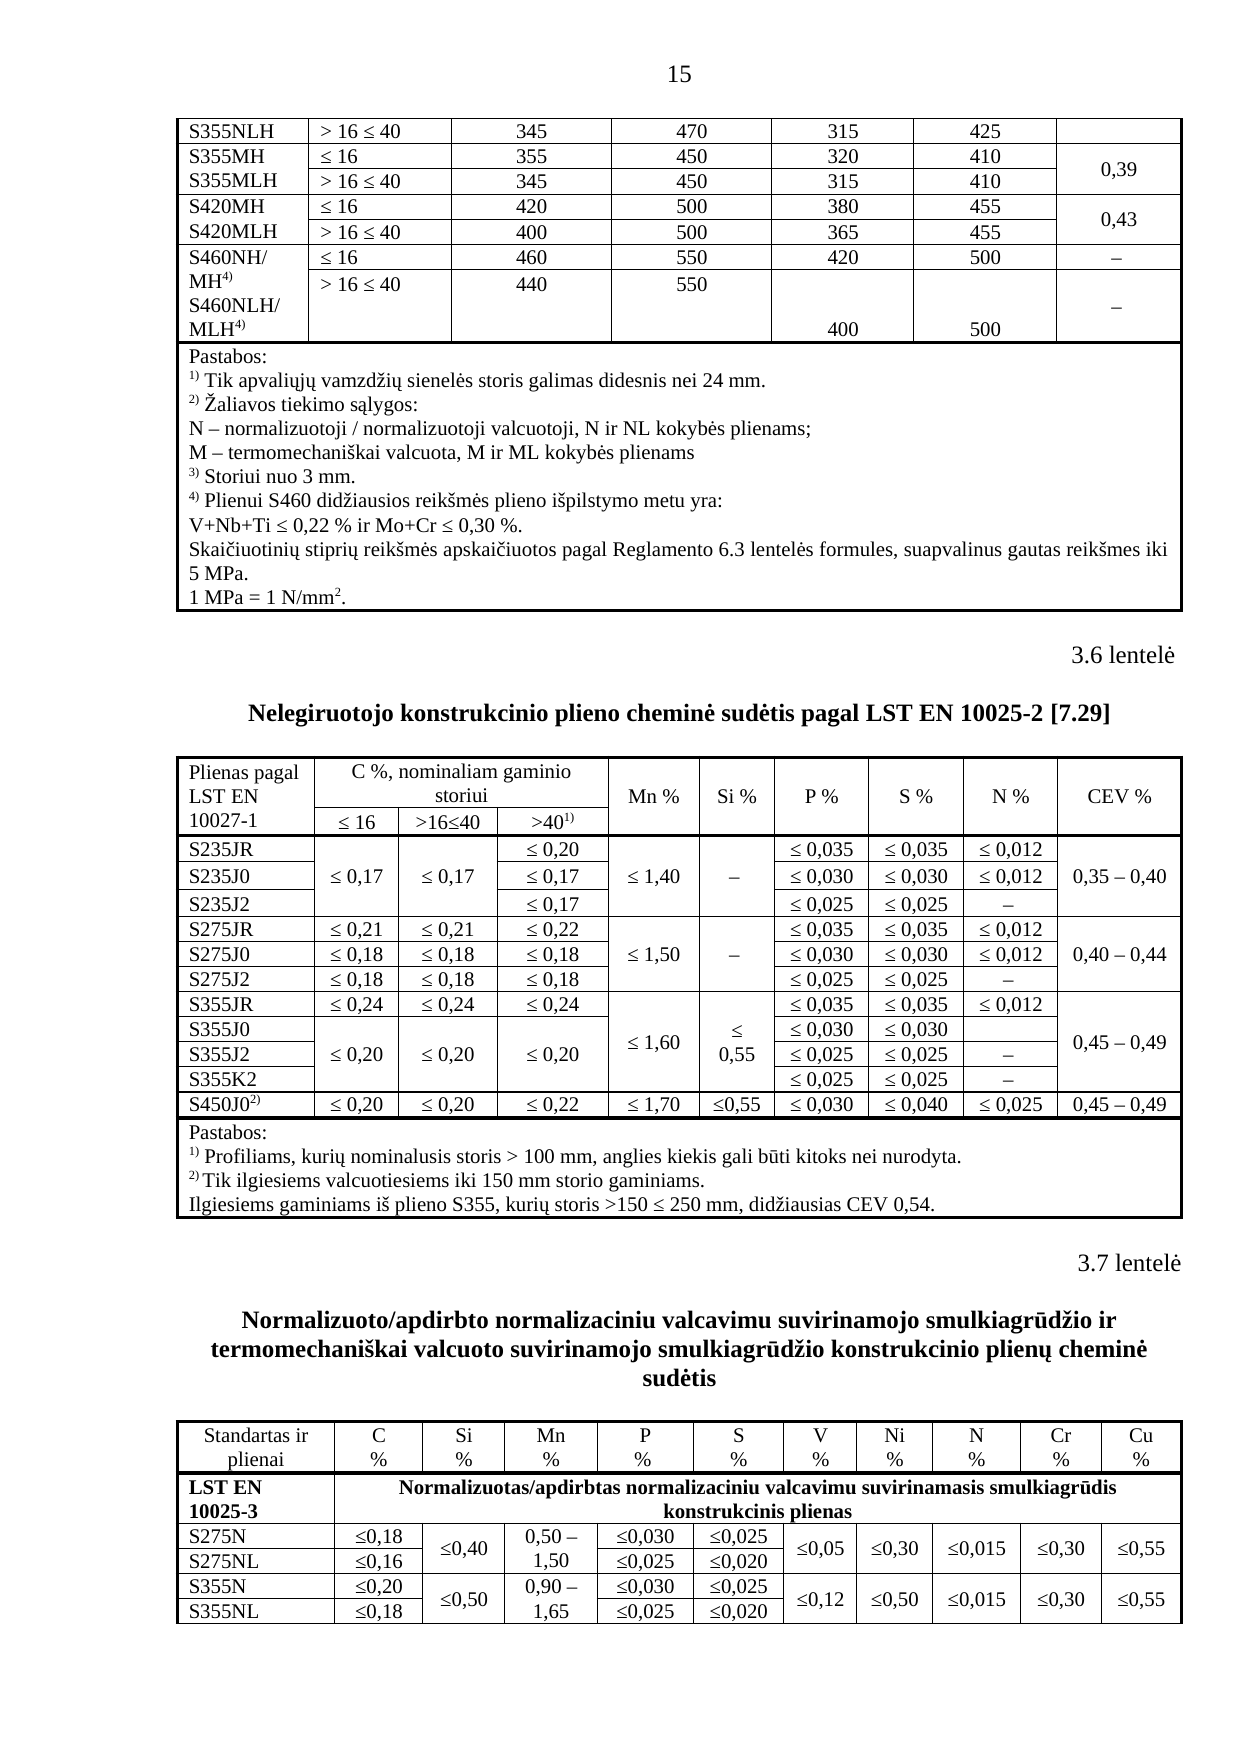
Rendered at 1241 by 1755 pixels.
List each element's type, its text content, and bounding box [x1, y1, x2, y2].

table_cell LST EN 10025-3 [179, 1475, 334, 1523]
table_cell – [1057, 270, 1180, 341]
table_header S % [869, 759, 963, 834]
table_cell ≤ 0,025 [775, 890, 868, 916]
table_cell 440 [452, 270, 611, 341]
table_cell 500 [914, 270, 1056, 341]
table_cell S355NLH [179, 119, 308, 143]
table_cell S235J0 [179, 862, 314, 888]
table_cell 425 [914, 119, 1056, 143]
table_cell ≤ 0,22 [498, 1093, 608, 1116]
table_cell ≤ 0,012 [964, 837, 1057, 861]
table_cell ≤ 0,24 [399, 992, 497, 1016]
table_cell ≤ 0,20 [399, 1093, 497, 1116]
table_cell ≤ 0,025 [775, 1042, 868, 1066]
table_cell ≤0,20 [335, 1574, 422, 1598]
table_cell ≤0,025 [598, 1549, 693, 1573]
table_cell ≤0,020 [694, 1549, 783, 1573]
table_cell ≤0,025 [694, 1524, 783, 1548]
table_header Mn % [505, 1423, 597, 1471]
table_cell Normalizuotas/apdirbtas normalizaciniu valcavimu suvirinamasis smulkiagrūdis konstrukcinis plienas [335, 1475, 1180, 1523]
table_cell 0,39 [1057, 144, 1180, 193]
table_cell 315 [772, 119, 913, 143]
table_cell ≤ 0,030 [869, 942, 963, 966]
table_cell ≤ 1,60 [609, 992, 699, 1091]
table_cell S355MH S355MLH [179, 144, 308, 193]
table_cell S355NL [179, 1599, 334, 1623]
table_cell 420 [452, 195, 611, 218]
text Nelegiruotojo konstrukcinio plieno cheminė sudėtis pagal LST EN 10025-2 [7.29] [177, 698, 1181, 727]
table_cell 0,50 – 1,50 [505, 1524, 597, 1573]
table_cell ≤ 0,030 [775, 1017, 868, 1041]
table_cell ≤ 0,20 [498, 1017, 608, 1091]
table_cell – [700, 837, 774, 916]
table_cell ≤0,16 [335, 1549, 422, 1573]
table_cell 500 [612, 195, 771, 218]
table_cell – [964, 1067, 1057, 1091]
table_header Mn % [609, 759, 699, 834]
table_cell S355JR [179, 992, 314, 1016]
table_cell – [1057, 245, 1180, 269]
table_cell ≤ 0,030 [775, 942, 868, 966]
table_header P % [598, 1423, 693, 1471]
table_cell ≤0,015 [933, 1524, 1020, 1573]
table_cell S275J2 [179, 967, 314, 991]
table_cell ≤ 0,035 [869, 992, 963, 1016]
table_header Cr % [1021, 1423, 1101, 1471]
table_cell ≤ 0,18 [498, 942, 608, 966]
table_cell S275NL [179, 1549, 334, 1573]
table_cell ≤ 0,012 [964, 917, 1057, 941]
table_header C % [335, 1423, 422, 1471]
table_cell ≤0,55 [700, 1093, 774, 1116]
table_cell 450 [612, 144, 771, 168]
table_cell ≤0,12 [784, 1574, 856, 1623]
table_cell Pastabos: 1) Tik apvaliųjų vamzdžių sienelės storis galimas didesnis nei 24 mm. 2) Žaliavos tiekimo sąlygos: N – normalizuotoji / normalizuotoji valcuotoji, N ir NL kokybės plienams; M – termomechaniškai valcuota, M ir ML kokybės plienams 3) Storiui nuo 3 mm. 4) Plienui S460 didžiausios reikšmės plieno išpilstymo metu yra: V+Nb+Ti ≤ 0,22 % ir Mo+Cr ≤ 0,30 %. Skaičiuotinių stiprių reikšmės apskaičiuotos pagal Reglamento 6.3 lentelės formules, suapvalinus gautas reikšmes iki 5 MPa. 1 MPa = 1 N/mm2. [179, 344, 1180, 609]
table_header Plienas pagal LST EN 10027-1 [179, 759, 314, 834]
table_cell ≤ 0,035 [775, 992, 868, 1016]
table_cell ≤ 0,035 [869, 837, 963, 861]
table_cell ≤ 0,025 [775, 1067, 868, 1091]
table_cell ≤ 0,025 [869, 890, 963, 916]
table_header P % [775, 759, 868, 834]
table_cell – [700, 917, 774, 991]
table_cell 345 [452, 169, 611, 193]
table_cell ≤ 0,22 [498, 917, 608, 941]
table_cell 550 [612, 270, 771, 341]
table_cell ≤0,015 [933, 1574, 1020, 1623]
table_cell 0,90 – 1,65 [505, 1574, 597, 1623]
table_cell ≤0,50 [857, 1574, 932, 1623]
table_header V % [784, 1423, 856, 1471]
table_cell 0,45 – 0,49 [1058, 1093, 1180, 1116]
table_header CEV % [1058, 759, 1180, 834]
table_cell ≤0,020 [694, 1599, 783, 1623]
table_cell ≤ 0,012 [964, 942, 1057, 966]
table_cell 420 [772, 245, 913, 269]
text 3.7 lentelė [177, 1248, 1181, 1276]
table_cell ≤ 0,025 [869, 1067, 963, 1091]
table_header Standartas ir plienai [179, 1423, 334, 1471]
table_cell ≤ 16 [309, 245, 451, 269]
table_cell S355K2 [179, 1067, 314, 1091]
table_cell 450 [612, 169, 771, 193]
text 3.6 lentelė [177, 641, 1181, 669]
table_cell ≤ 0,18 [399, 942, 497, 966]
table_cell 315 [772, 169, 913, 193]
table_cell ≤0,30 [1021, 1524, 1101, 1573]
table_cell 0,43 [1057, 195, 1180, 244]
table_cell ≤ 0,55 [700, 992, 774, 1091]
table_cell ≤ 16 [315, 808, 398, 834]
table_cell 460 [452, 245, 611, 269]
table_cell 320 [772, 144, 913, 168]
table_cell ≤0,50 [423, 1574, 504, 1623]
table_cell S420MH S420MLH [179, 195, 308, 244]
table_cell ≤ 0,17 [498, 862, 608, 888]
table_cell ≤0,030 [598, 1524, 693, 1548]
table_cell S355J0 [179, 1017, 314, 1041]
table_cell S460NH/MH4) S460NLH/MLH4) [179, 245, 308, 341]
table_cell 500 [612, 220, 771, 244]
table_cell 0,45 – 0,49 [1058, 992, 1180, 1091]
table_cell ≤ 0,18 [498, 967, 608, 991]
table_cell ≤ 0,025 [869, 967, 963, 991]
table_cell S235JR [179, 837, 314, 861]
table_cell S275JR [179, 917, 314, 941]
table_cell 380 [772, 195, 913, 218]
table_cell ≤0,05 [784, 1524, 856, 1573]
table_cell ≤ 0,030 [869, 1017, 963, 1041]
table_cell ≤ 0,012 [964, 992, 1057, 1016]
table_cell 400 [772, 270, 913, 341]
table_cell ≤ 0,20 [498, 837, 608, 861]
table_header N % [964, 759, 1057, 834]
table_cell 455 [914, 195, 1056, 218]
table_cell 355 [452, 144, 611, 168]
table_cell 550 [612, 245, 771, 269]
table_cell 470 [612, 119, 771, 143]
table_cell 410 [914, 169, 1056, 193]
text Normalizuoto/apdirbto normalizaciniu valcavimu suvirinamojo smulkiagrūdžio ir termomechaniškai valcuoto suvirinamojo smulkiagrūdžio konstrukcinio plienų cheminė sudėtis [177, 1305, 1181, 1391]
table_cell ≤ 1,40 [609, 837, 699, 916]
table_cell ≤ 0,21 [315, 917, 398, 941]
table_cell ≤ 0,24 [315, 992, 398, 1016]
table_cell ≤ 0,040 [869, 1093, 963, 1116]
table_cell 410 [914, 144, 1056, 168]
table_cell ≤0,18 [335, 1599, 422, 1623]
table_header Si % [700, 759, 774, 834]
table_cell ≤ 0,18 [399, 967, 497, 991]
table_cell ≤ 1,70 [609, 1093, 699, 1116]
table_cell ≤0,55 [1102, 1574, 1180, 1623]
table_cell ≤ 0,17 [498, 890, 608, 916]
table_cell ≤ 0,20 [399, 1017, 497, 1091]
table_cell > 16 ≤ 40 [309, 220, 451, 244]
table_cell ≤0,025 [694, 1574, 783, 1598]
table_cell ≤ 0,025 [964, 1093, 1057, 1116]
table_cell [964, 1017, 1057, 1041]
table_cell S450J02) [179, 1093, 314, 1116]
table_cell ≤0,30 [1021, 1574, 1101, 1623]
table_cell ≤ 0,24 [498, 992, 608, 1016]
table_cell ≤0,025 [598, 1599, 693, 1623]
table_cell ≤ 0,030 [775, 862, 868, 888]
table_cell 0,35 – 0,40 [1058, 837, 1180, 916]
table_cell ≤ 1,50 [609, 917, 699, 991]
table_cell >401) [498, 808, 608, 834]
table_cell ≤ 0,20 [315, 1017, 398, 1091]
table_cell 365 [772, 220, 913, 244]
table_cell S355N [179, 1574, 334, 1598]
table_cell ≤ 0,17 [399, 837, 497, 916]
table_cell 345 [452, 119, 611, 143]
table_cell ≤ 0,035 [775, 837, 868, 861]
table_cell ≤ 0,012 [964, 862, 1057, 888]
table_header Cu % [1102, 1423, 1180, 1471]
table_cell 455 [914, 220, 1056, 244]
table_cell ≤ 0,025 [869, 1042, 963, 1066]
table_header Si % [423, 1423, 504, 1471]
table_cell ≤ 16 [309, 195, 451, 218]
table_cell ≤ 0,030 [869, 862, 963, 888]
table_cell ≤0,030 [598, 1574, 693, 1598]
table_cell – [964, 1042, 1057, 1066]
table_cell ≤ 16 [309, 144, 451, 168]
table_cell ≤ 0,025 [775, 967, 868, 991]
table_cell S275N [179, 1524, 334, 1548]
table_cell ≤0,55 [1102, 1524, 1180, 1573]
table_cell ≤ 0,030 [775, 1093, 868, 1116]
table_cell > 16 ≤ 40 [309, 270, 451, 341]
table_cell >16≤40 [399, 808, 497, 834]
table_cell ≤0,30 [857, 1524, 932, 1573]
table_header C %, nominaliam gaminio storiui [315, 759, 608, 807]
table_header Ni % [857, 1423, 932, 1471]
table_cell – [964, 967, 1057, 991]
table_cell ≤ 0,20 [315, 1093, 398, 1116]
table_cell ≤0,40 [423, 1524, 504, 1573]
table_cell S235J2 [179, 890, 314, 916]
table_cell S355J2 [179, 1042, 314, 1066]
table_header S % [694, 1423, 783, 1471]
table_cell ≤0,18 [335, 1524, 422, 1548]
table_cell – [964, 890, 1057, 916]
table_cell ≤ 0,18 [315, 942, 398, 966]
table_cell ≤ 0,18 [315, 967, 398, 991]
table_header N % [933, 1423, 1020, 1471]
table_cell ≤ 0,17 [315, 837, 398, 916]
table_cell 500 [914, 245, 1056, 269]
table_cell 400 [452, 220, 611, 244]
table_cell [1057, 119, 1180, 143]
table_cell > 16 ≤ 40 [309, 119, 451, 143]
table_cell > 16 ≤ 40 [309, 169, 451, 193]
table_cell 0,40 – 0,44 [1058, 917, 1180, 991]
table_cell ≤ 0,035 [775, 917, 868, 941]
table_cell S275J0 [179, 942, 314, 966]
table_cell ≤ 0,035 [869, 917, 963, 941]
table_cell Pastabos: 1) Profiliams, kurių nominalusis storis > 100 mm, anglies kiekis gali būti kitoks nei nurodyta. 2) Tik ilgiesiems valcuotiesiems iki 150 mm storio gaminiams. Ilgiesiems gaminiams iš plieno S355, kurių storis >150 ≤ 250 mm, didžiausias CEV 0,54. [179, 1120, 1180, 1216]
table_cell ≤ 0,21 [399, 917, 497, 941]
